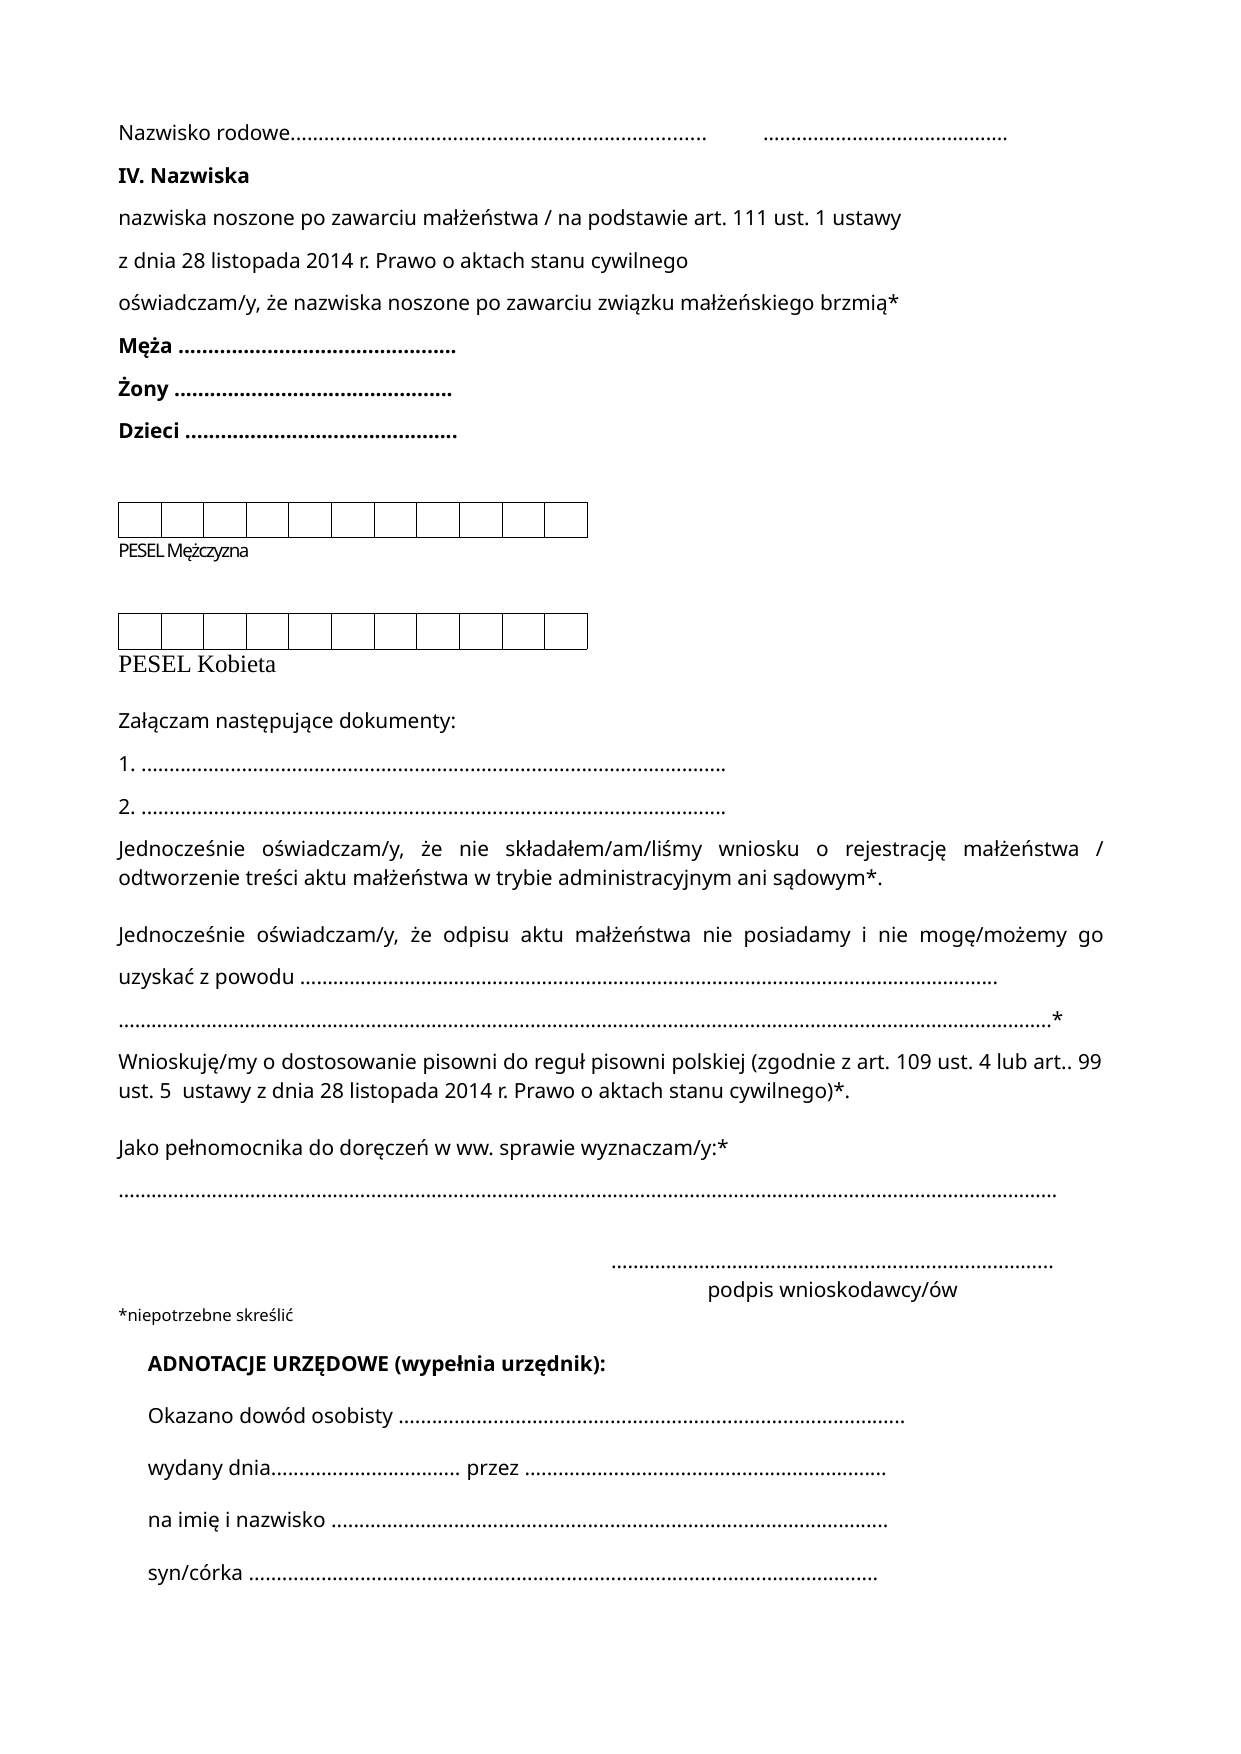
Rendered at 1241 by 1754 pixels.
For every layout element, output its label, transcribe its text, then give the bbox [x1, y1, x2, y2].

table_header [119, 614, 161, 649]
table_header [247, 503, 288, 537]
table_header [417, 503, 459, 537]
table_header [503, 614, 544, 649]
text PESEL Mężczyzna [118, 537, 1122, 563]
text syn/córka ................................................................................................................. [148, 1558, 1122, 1586]
table_header [545, 503, 587, 537]
table_header [375, 503, 416, 537]
text podpis wnioskodawcy/ów [561, 1275, 1104, 1303]
text PESEL Kobieta [118, 649, 1122, 707]
table_header [289, 503, 331, 537]
table_header [162, 614, 203, 649]
table_header [460, 614, 502, 649]
table_header [289, 614, 331, 649]
table_header [162, 503, 203, 537]
text ………………………………............................................ [487, 1246, 1104, 1275]
text Męża ............................................... [118, 331, 1137, 359]
text ADNOTACJE URZĘDOWE (wypełnia urzędnik): [148, 1349, 1122, 1377]
text nazwiska noszone po zawarciu małżeństwa / na podstawie art. 111 ust. 1 ustawy z dnia 28 listopada 2014 r. Prawo o aktach stanu cywilnego oświadczam/y, że nazwiska noszone po zawarciu związku małżeńskiego brzmią* [118, 203, 1137, 317]
text wydany dnia.................................. przez ................................................................. [148, 1453, 1122, 1482]
table_header [503, 503, 544, 537]
text na imię i nazwisko .................................................................................................... [148, 1506, 1122, 1534]
text Nazwisko i imię (imiona) …......................................... Nazwisko rodowe …......................................... IV. Nazwiska [118, 118, 1137, 189]
text ……………………………………………………………………………………………………………………………………………………..* [118, 1005, 1104, 1033]
text Jednocześnie oświadczam/y, że nie składałem/am/liśmy wniosku o rejestrację małżeństwa / odtworzenie treści aktu małżeństwa w trybie administracyjnym ani sądowym*. [118, 834, 1104, 891]
table_header [460, 503, 502, 537]
text Dzieci .............................................. [118, 416, 1137, 487]
text 1. ......................................................................................................... [118, 749, 1075, 778]
table_header [332, 503, 374, 537]
table_header [417, 614, 459, 649]
table_header [332, 614, 374, 649]
table_header [545, 614, 587, 649]
text Załączam następujące dokumenty: [118, 707, 1075, 735]
table_header [204, 614, 246, 649]
table_header [247, 614, 288, 649]
table_header [119, 503, 161, 537]
text Wnioskuję/my o dostosowanie pisowni do reguł pisowni polskiej (zgodnie z art. 109 ust. 4 lub art.. 99 ust. 5 ustawy z dnia 28 listopada 2014 r. Prawo o aktach stanu cywilnego)*. [118, 1047, 1104, 1104]
text Żony ............................................... [118, 374, 1137, 402]
text Okazano dowód osobisty ........................................................................................... [148, 1401, 1122, 1429]
text Jako pełnomocnika do doręczeń w ww. sprawie wyznaczam/y:* ……………………………………………………………………………………………………………………………………………………… [118, 1133, 1104, 1204]
text Jednocześnie oświadczam/y, że odpisu aktu małżeństwa nie posiadamy i nie mogę/możemy go uzyskać z powodu ……………………………………………………………………………………………………….......... [118, 920, 1104, 991]
table_header [204, 503, 246, 537]
table_header [375, 614, 416, 649]
text *niepotrzebne skreślić [118, 1303, 1104, 1326]
text 2. ......................................................................................................... [118, 792, 1075, 820]
